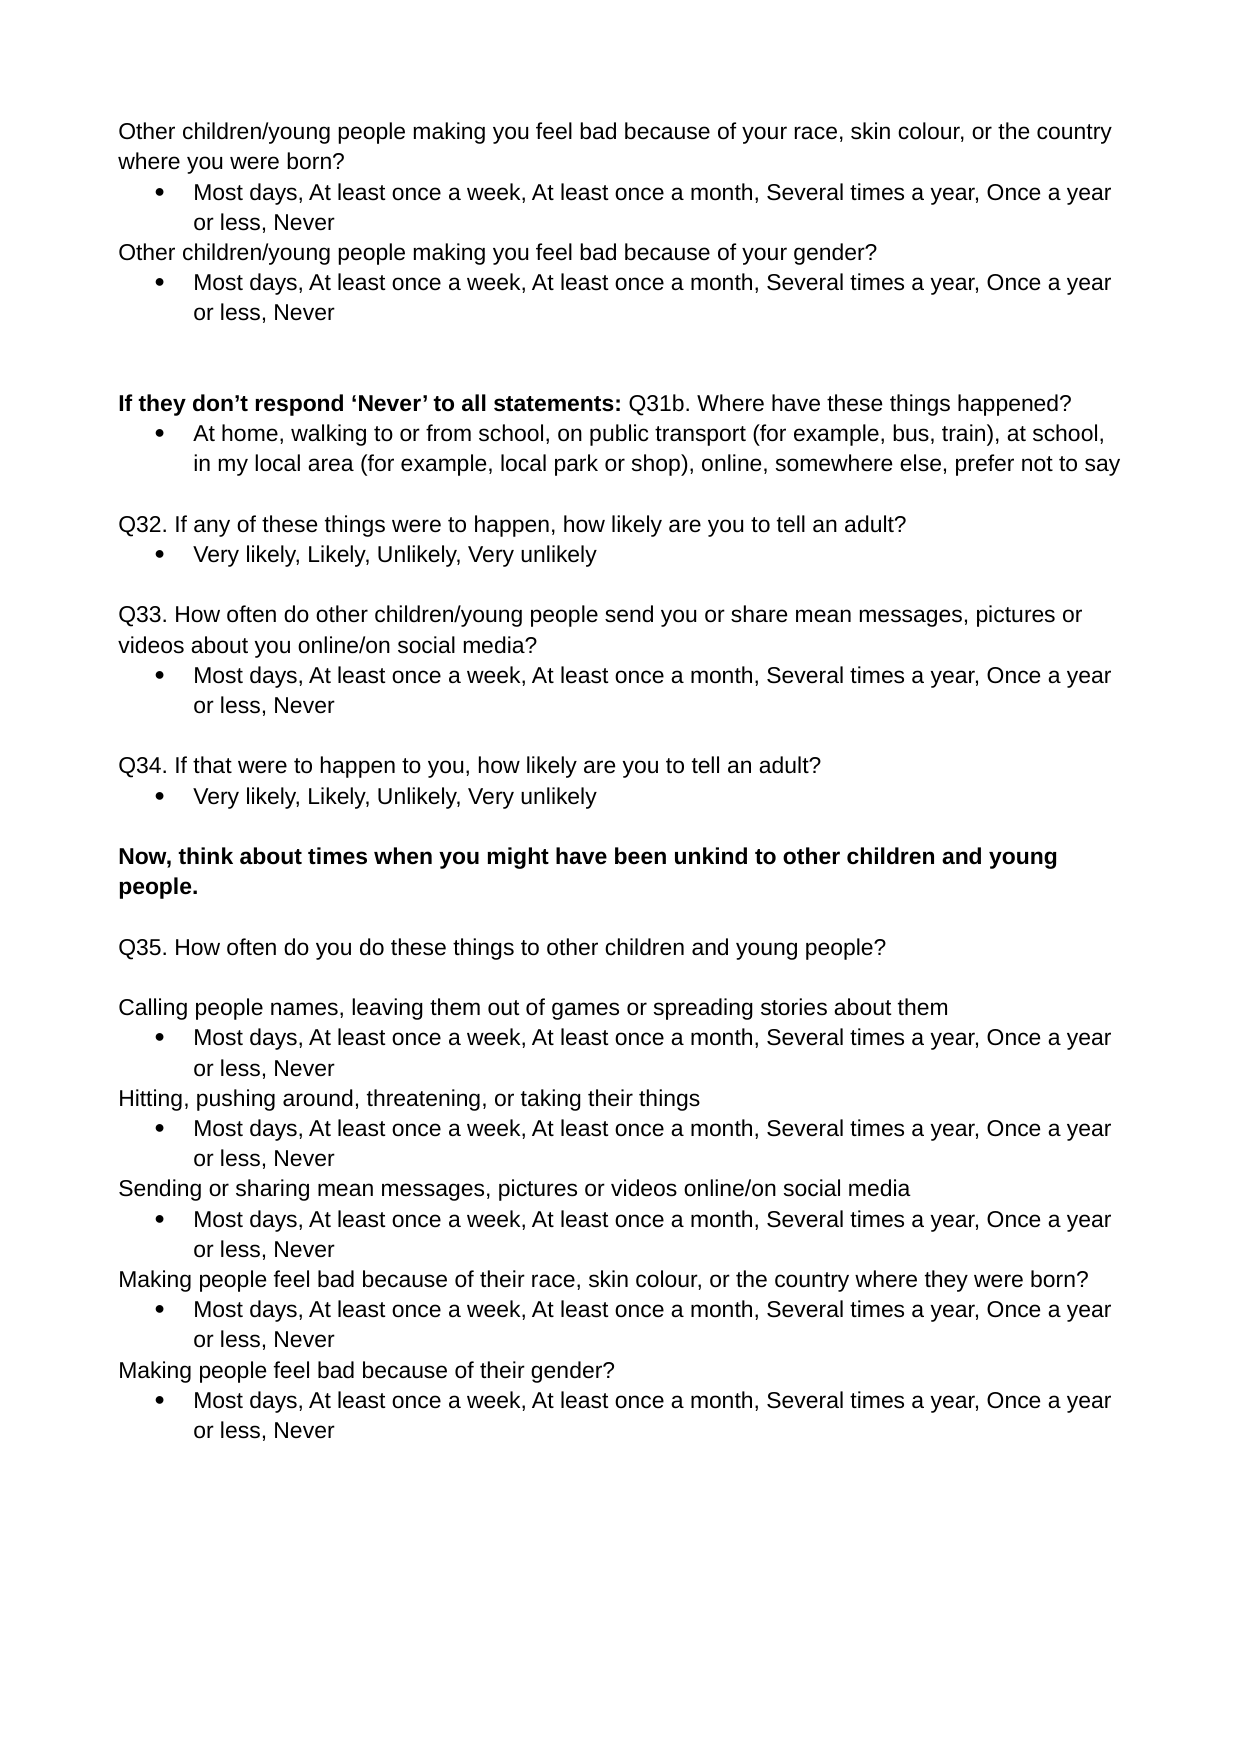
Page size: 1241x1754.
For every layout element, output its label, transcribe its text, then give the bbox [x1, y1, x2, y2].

list Most days, At least once a week, At least once a month, Several times a year, Once a year or less, Never [156, 1387, 1122, 1443]
text If they don’t respond ‘Never’ to all statements: Q31b. Where have these things happened? [118, 390, 1122, 416]
text Calling people names, leaving them out of games or spreading stories about them [118, 994, 1122, 1021]
text Q32. If any of these things were to happen, how likely are you to tell an adult? [118, 511, 1122, 537]
text Other children/young people making you feel bad because of your race, skin colour, or the country where you were born? [118, 118, 1122, 175]
text Q33. How often do other children/young people send you or share mean messages, pictures or videos about you online/on social media? [118, 601, 1122, 658]
list Very likely, Likely, Unlikely, Very unlikely [156, 783, 1122, 809]
list At home, walking to or from school, on public transport (for example, bus, train), at school, in my local area (for example, local park or shop), online, somewhere else, prefer not to say [156, 420, 1122, 477]
list Most days, At least once a week, At least once a month, Several times a year, Once a year or less, Never [156, 1115, 1122, 1172]
text Q34. If that were to happen to you, how likely are you to tell an adult? [118, 752, 1122, 779]
list Most days, At least once a week, At least once a month, Several times a year, Once a year or less, Never [156, 269, 1122, 326]
list Most days, At least once a week, At least once a month, Several times a year, Once a year or less, Never [156, 1296, 1122, 1353]
text Now, think about times when you might have been unkind to other children and young people. [118, 843, 1122, 900]
list Most days, At least once a week, At least once a month, Several times a year, Once a year or less, Never [156, 1206, 1122, 1262]
text Other children/young people making you feel bad because of your gender? [118, 239, 1122, 265]
text Making people feel bad because of their gender? [118, 1357, 1122, 1383]
text Hitting, pushing around, threatening, or taking their things [118, 1085, 1122, 1111]
text Sending or sharing mean messages, pictures or videos online/on social media [118, 1175, 1122, 1202]
list Most days, At least once a week, At least once a month, Several times a year, Once a year or less, Never [156, 178, 1122, 235]
list Very likely, Likely, Unlikely, Very unlikely [156, 541, 1122, 567]
text Making people feel bad because of their race, skin colour, or the country where they were born? [118, 1266, 1122, 1292]
list Most days, At least once a week, At least once a month, Several times a year, Once a year or less, Never [156, 662, 1122, 718]
list Most days, At least once a week, At least once a month, Several times a year, Once a year or less, Never [156, 1024, 1122, 1081]
text Q35. How often do you do these things to other children and young people? [118, 934, 1122, 960]
